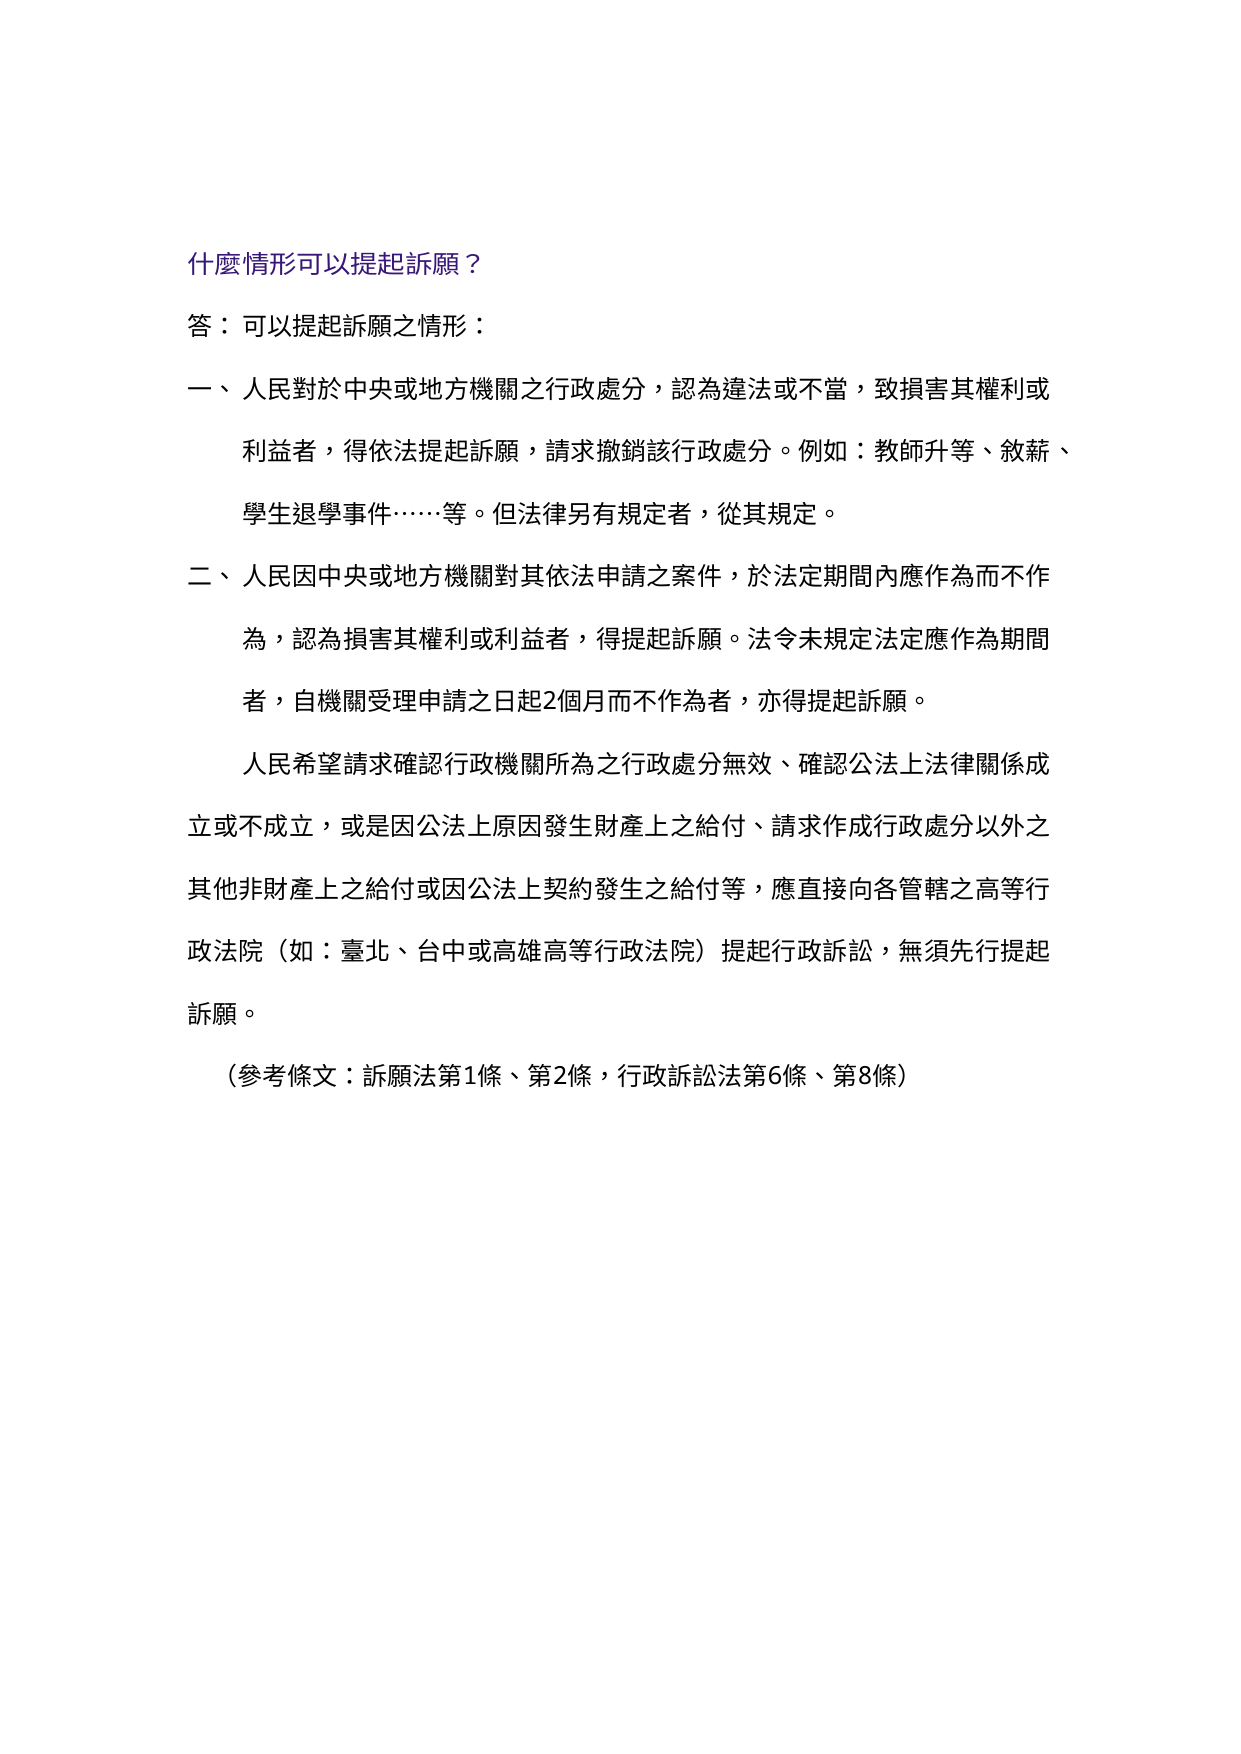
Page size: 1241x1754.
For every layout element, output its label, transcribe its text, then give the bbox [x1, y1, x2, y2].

text 二、 人民因中央或地方機關對其依法申請之案件，於法定期間內應作為而不作為，認為損害其權利或利益者，得提起訴願。法令未規定法定應作為期間者，自機關受理申請之日起2個月而不作為者，亦得提起訴願。 [187, 533, 1053, 721]
text 答： 可以提起訴願之情形： [187, 283, 1053, 346]
text （參考條文：訴願法第1條、第2條，行政訴訟法第6條、第8條） [212, 1033, 1053, 1096]
text 什麼情形可以提起訴願？ [187, 221, 1017, 283]
text 一、 人民對於中央或地方機關之行政處分，認為違法或不當，致損害其權利或利益者，得依法提起訴願，請求撤銷該行政處分。例如：教師升等、敘薪、學生退學事件……等。但法律另有規定者，從其規定。 [187, 346, 1053, 533]
text 人民希望請求確認行政機關所為之行政處分無效、確認公法上法律關係成立或不成立，或是因公法上原因發生財產上之給付、請求作成行政處分以外之其他非財產上之給付或因公法上契約發生之給付等，應直接向各管轄之高等行政法院（如：臺北、台中或高雄高等行政法院）提起行政訴訟，無須先行提起訴願。 [187, 721, 1053, 1033]
